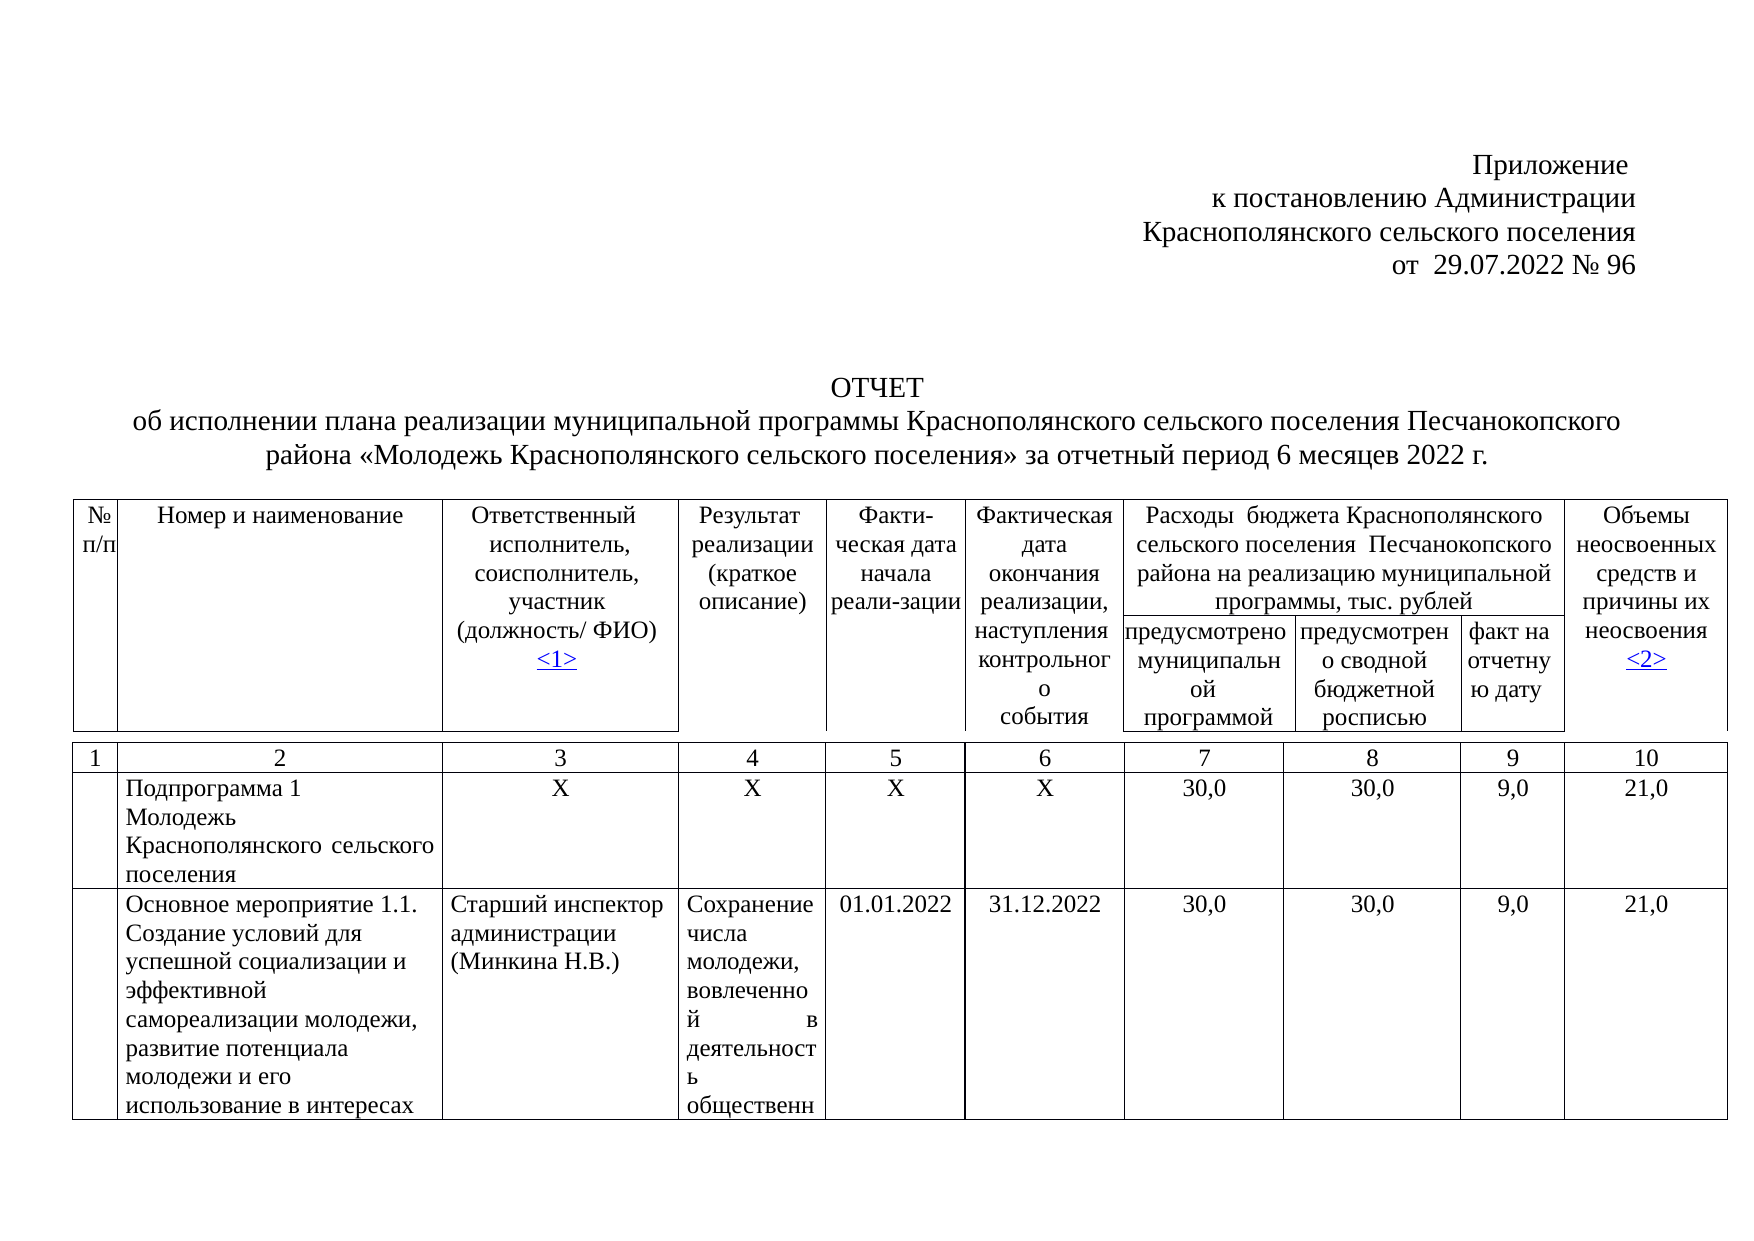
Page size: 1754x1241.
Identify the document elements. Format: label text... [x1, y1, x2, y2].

text от 29.07.2022 № 96 [118, 247, 1636, 281]
table_header 5 [826, 743, 964, 772]
table_cell Основное мероприятие 1.1. Создание условий для успешной социализации и эффективной самореализации молодежи, развитие потенциала молодежи и его использование в интересах [118, 889, 442, 1119]
table_cell Х [443, 773, 678, 888]
table_cell факт на отчетную дату [1462, 616, 1564, 731]
table_cell Подпрограмма 1 Молодежь Краснополянского сельского поселения [118, 773, 442, 888]
table_header 1 [73, 743, 117, 772]
table_cell 9,0 [1461, 773, 1564, 888]
table_header 10 [1565, 743, 1727, 772]
table_cell 21,0 [1565, 889, 1727, 1119]
table_cell X [826, 773, 964, 888]
table_cell Старший инспектор администрации (Минкина Н.В.) [443, 889, 678, 1119]
table_header 9 [1461, 743, 1564, 772]
table_header 6 [966, 743, 1124, 772]
table_header 3 [443, 743, 678, 772]
table_cell [73, 889, 117, 1119]
table_header 4 [679, 743, 825, 772]
table_cell 31.12.2022 [966, 889, 1124, 1119]
table_cell 9,0 [1461, 889, 1564, 1119]
table_cell Сохранение числа молодежи, вовлеченной в деятельность общественн [679, 889, 825, 1119]
table_header Номер и наименование [118, 500, 442, 731]
table_cell 30,0 [1284, 773, 1460, 888]
table_header 8 [1284, 743, 1460, 772]
table_header 2 [118, 743, 442, 772]
table_header Фактическая дата окончания реализации, наступления контрольного события [966, 500, 1123, 731]
table_cell предусмотрено сводной бюджетной росписью [1296, 616, 1461, 731]
table_cell X [679, 773, 825, 888]
text к постановлению Администрации [118, 180, 1636, 214]
text Приложение [118, 147, 1636, 180]
table_header 7 [1125, 743, 1283, 772]
table_header Результат реализации (краткое описание) [679, 500, 826, 731]
text об исполнении плана реализации муниципальной программы Краснополянского сельского поселения Песчанокопского района «Молодежь Краснополянского сельского поселения» за отчетный период 6 месяцев 2022 г. [118, 403, 1636, 470]
table_cell 30,0 [1284, 889, 1460, 1119]
table_header Расходы бюджета Краснополянского сельского поселения Песчанокопского района на реализацию муниципальной программы, тыс. рублей [1124, 500, 1564, 615]
table_header № п/п [74, 500, 117, 731]
table_cell X [966, 773, 1124, 888]
table_header Объемы неосвоенных средств и причины их неосвоения <2> [1565, 500, 1727, 731]
table_cell 30,0 [1125, 773, 1283, 888]
table_cell 21,0 [1565, 773, 1727, 888]
table_header Факти-ческая дата начала реали-зации [827, 500, 965, 731]
table_cell предусмотрено муниципальной программой [1124, 616, 1295, 731]
table_header Ответственный исполнитель, соисполнитель, участник (должность/ ФИО) <1> [443, 500, 678, 731]
table_cell [73, 773, 117, 888]
table_cell 01.01.2022 [826, 889, 964, 1119]
text ОТЧЕТ [118, 370, 1636, 403]
text Краснополянского сельского поселения [118, 214, 1636, 247]
table_cell 30,0 [1125, 889, 1283, 1119]
